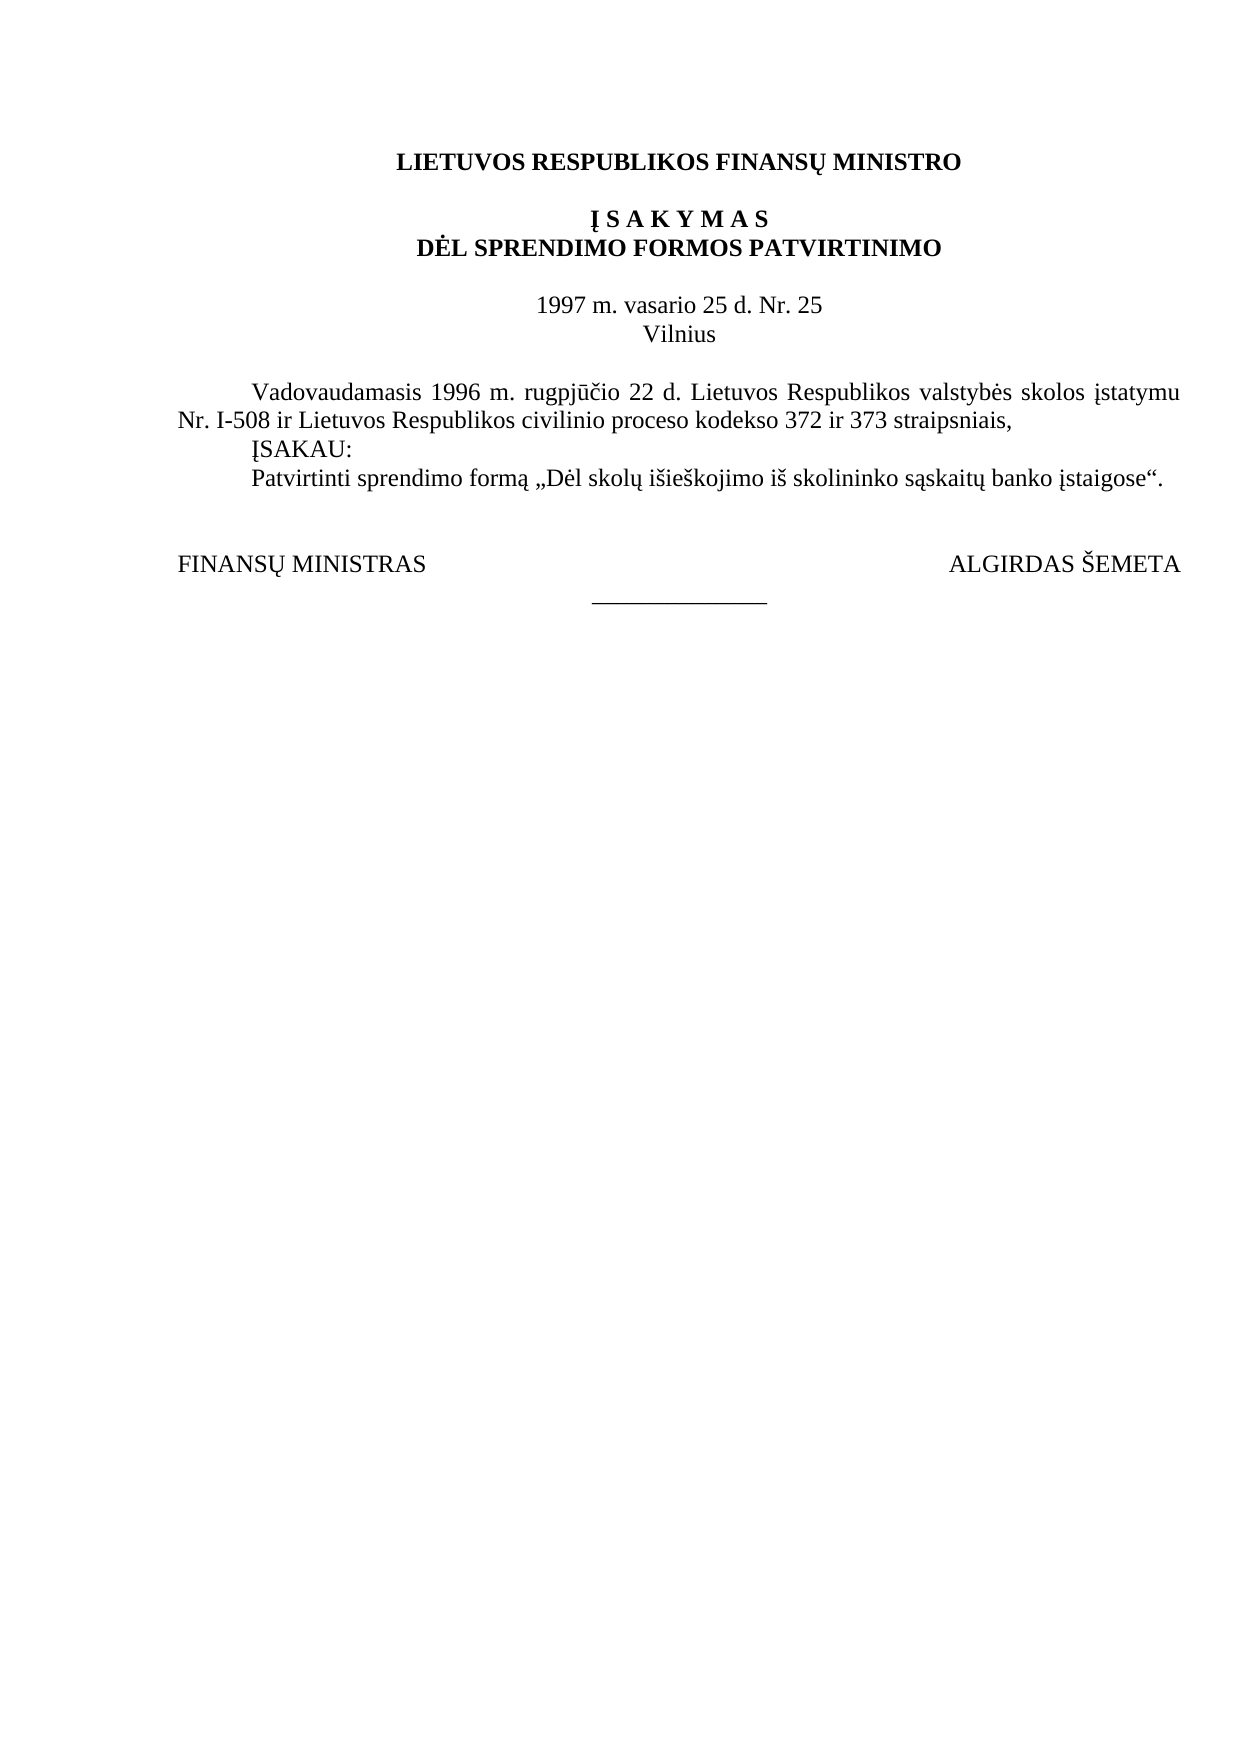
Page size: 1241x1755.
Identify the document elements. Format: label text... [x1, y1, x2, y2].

text Patvirtinti sprendimo formą „Dėl skolų išieškojimo iš skolininko sąskaitų banko įstaigose“. [177, 463, 1181, 492]
text 1997 m. vasario 25 d. Nr. 25 [177, 291, 1181, 319]
text ______________ [177, 578, 1181, 607]
text ĮSAKAU: [177, 434, 1181, 463]
text Į S A K Y M A S [177, 204, 1181, 233]
text LIETUVOS RESPUBLIKOS FINANSŲ MINISTRO [177, 147, 1181, 176]
text Vadovaudamasis 1996 m. rugpjūčio 22 d. Lietuvos Respublikos valstybės skolos įstatymu Nr. I-508 ir Lietuvos Respublikos civilinio proceso kodekso 372 ir 373 straipsniais, [177, 377, 1181, 434]
text DĖL SPRENDIMO FORMOS PATVIRTINIMO [177, 233, 1181, 262]
text FINANSŲ MINISTRAS ALGIRDAS ŠEMETA [177, 549, 1181, 578]
text Vilnius [177, 319, 1181, 348]
